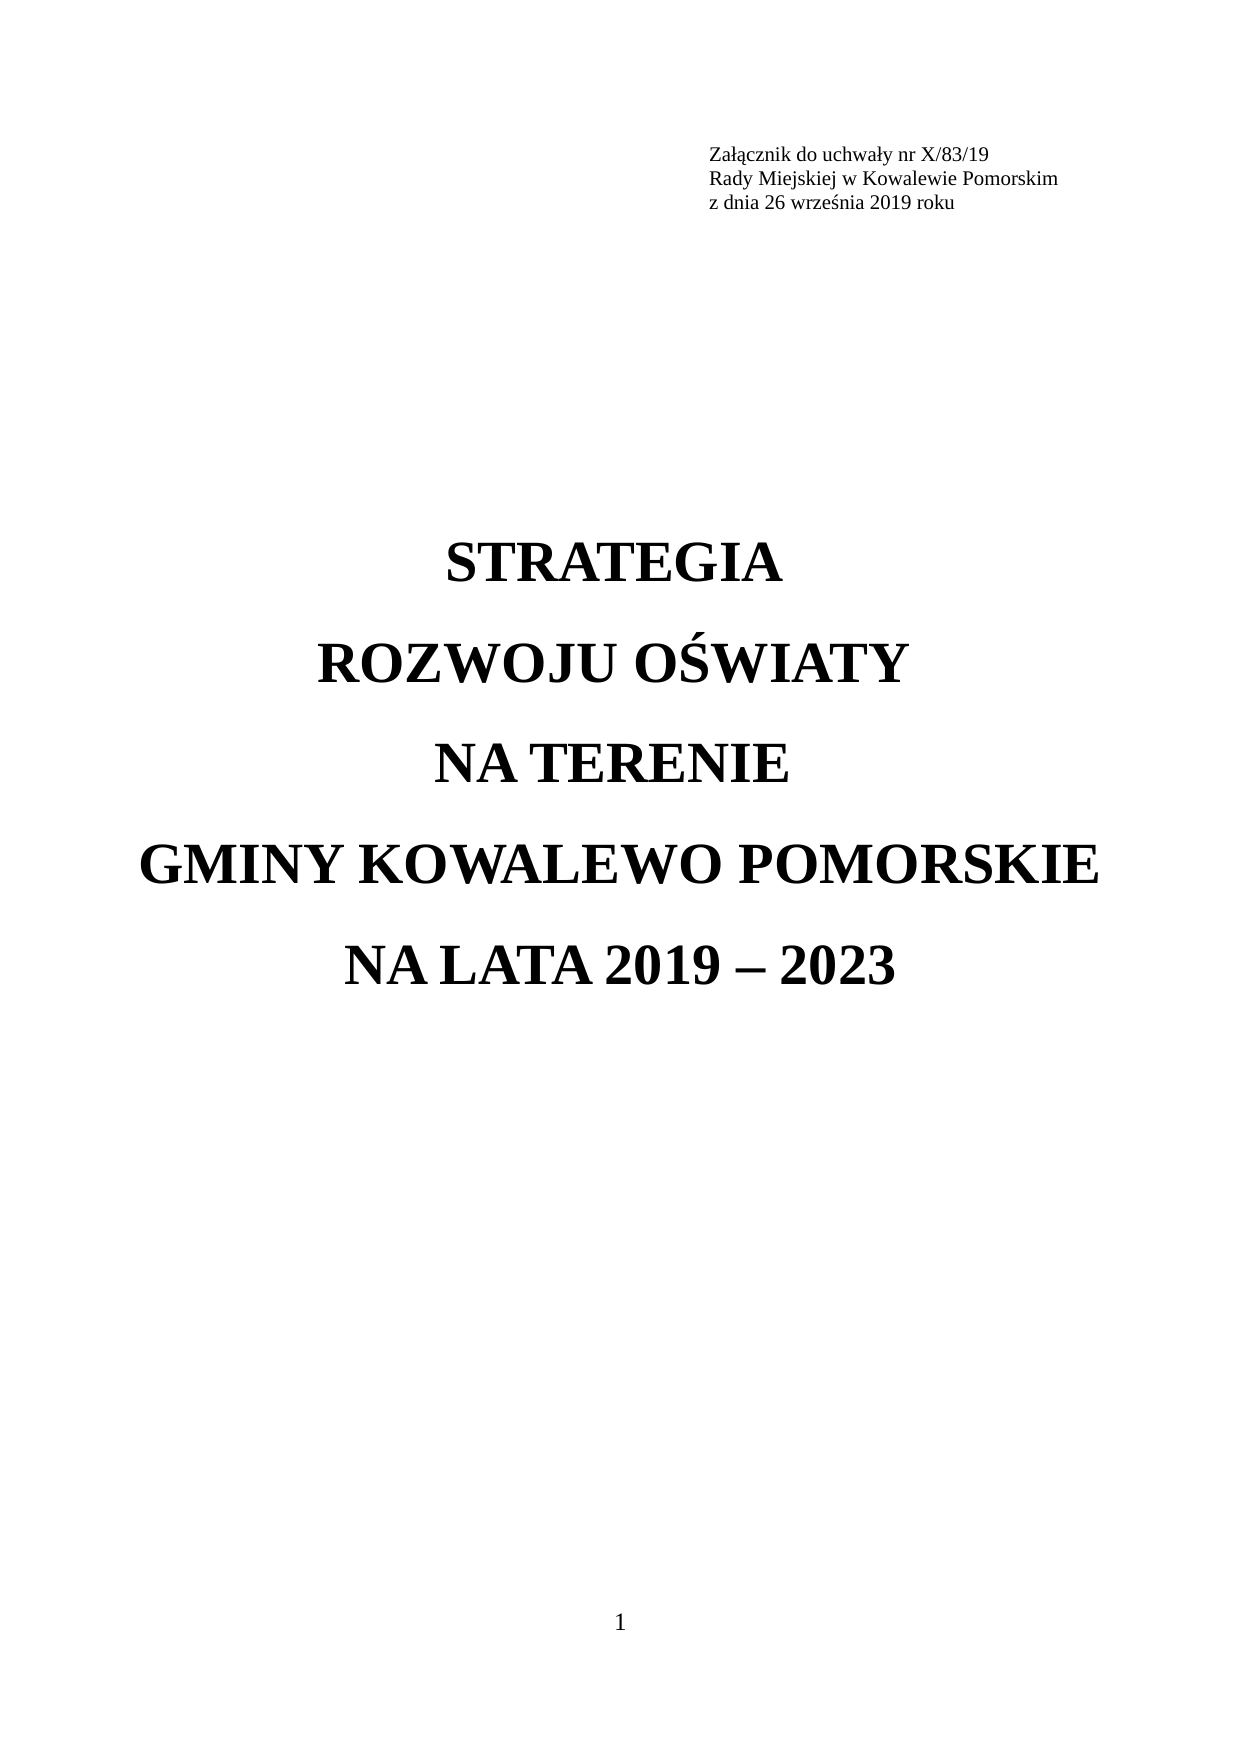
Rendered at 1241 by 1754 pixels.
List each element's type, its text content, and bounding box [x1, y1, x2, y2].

text z dnia 26 września 2019 roku [118, 190, 1122, 214]
text NA LATA 2019 – 2023 [118, 930, 1122, 997]
text STRATEGIA [118, 527, 1122, 594]
text Rady Miejskiej w Kowalewie Pomorskim [118, 166, 1122, 190]
text ROZWOJU OŚWIATY [118, 628, 1122, 695]
text GMINY KOWALEWO POMORSKIE [118, 829, 1122, 896]
text NA TERENIE [118, 728, 1122, 796]
text Załącznik do uchwały nr X/83/19 [118, 142, 1122, 166]
